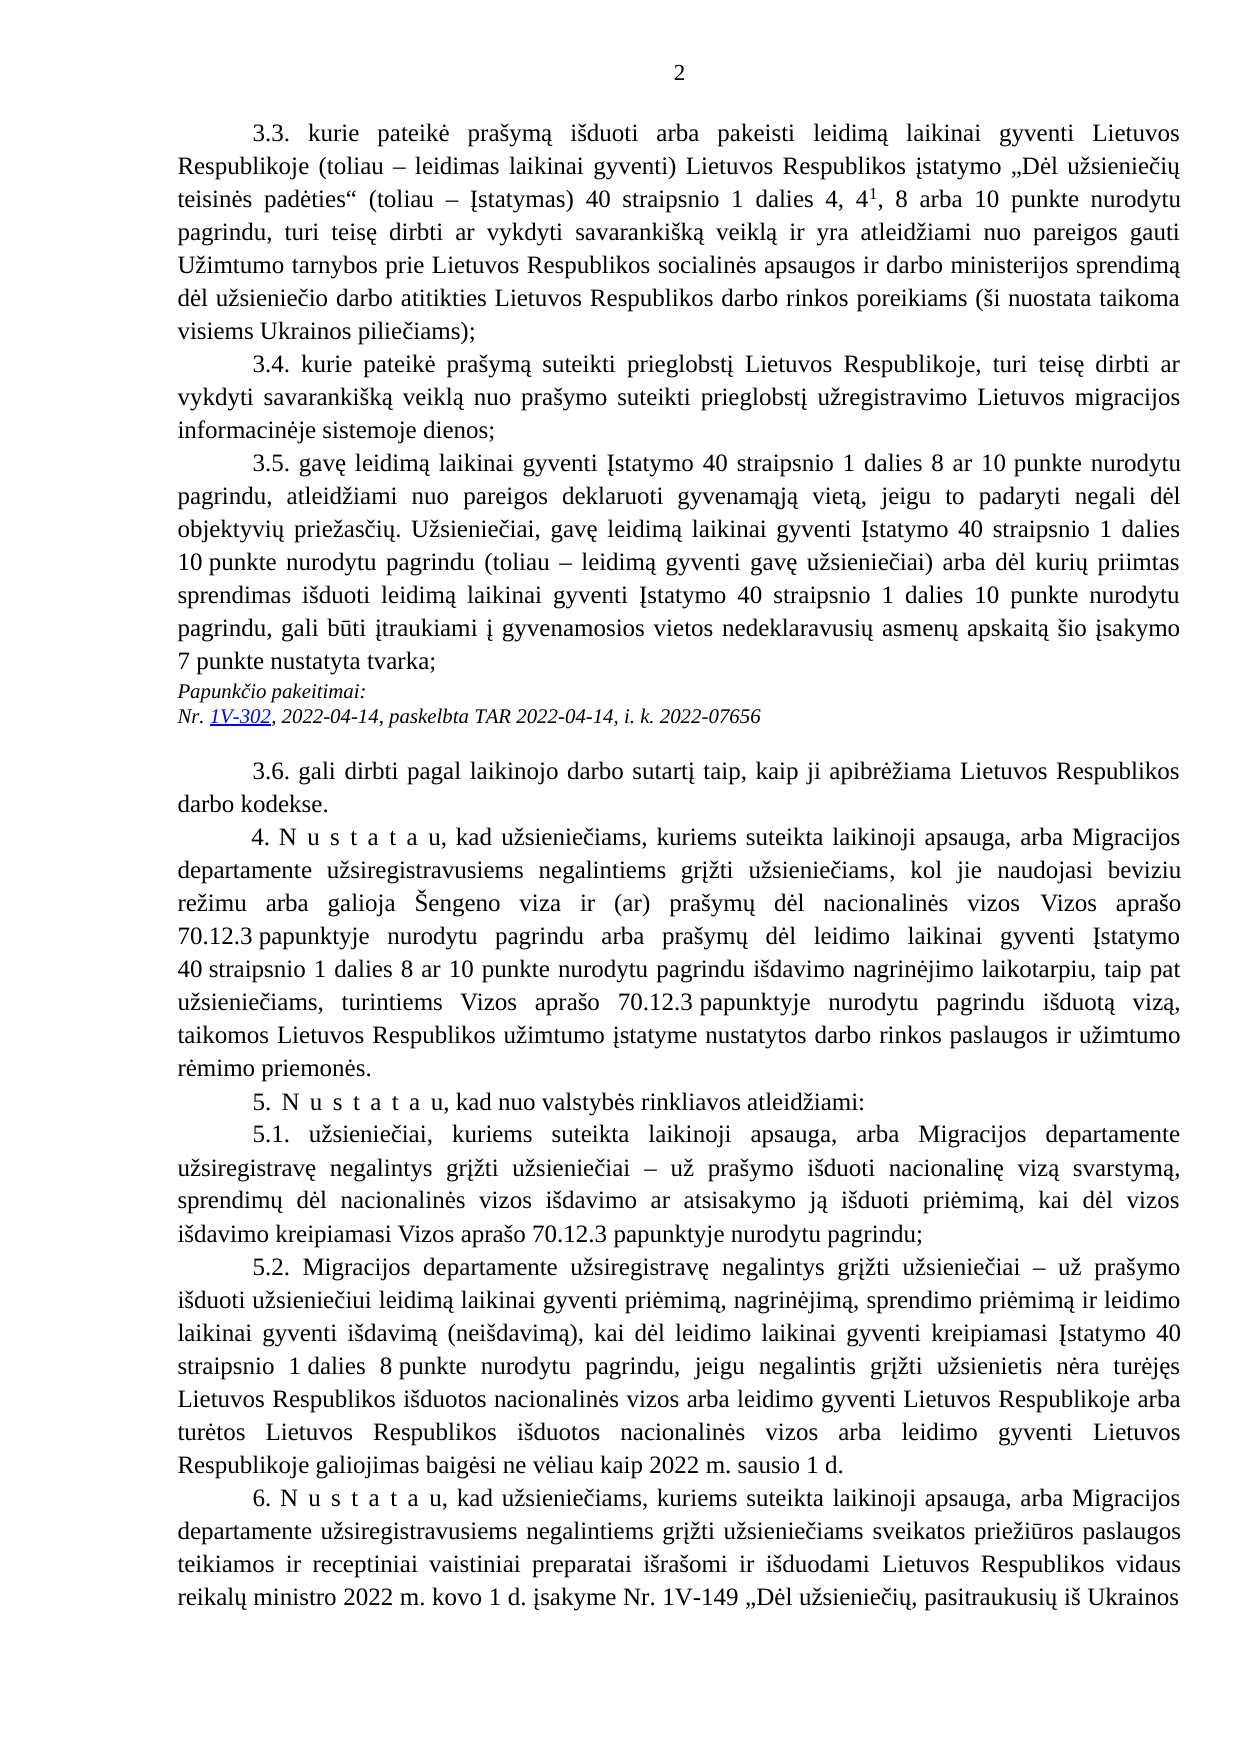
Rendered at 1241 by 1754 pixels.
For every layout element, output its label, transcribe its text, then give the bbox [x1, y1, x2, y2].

text 3.5. gavę leidimą laikinai gyventi Įstatymo 40 straipsnio 1 dalies 8 ar 10 punkte nurodytu pagrindu, atleidžiami nuo pareigos deklaruoti gyvenamąją vietą, jeigu to padaryti negali dėl objektyvių priežasčių. Užsieniečiai, gavę leidimą laikinai gyventi Įstatymo 40 straipsnio 1 dalies 10 punkte nurodytu pagrindu (toliau – leidimą gyventi gavę užsieniečiai) arba dėl kurių priimtas sprendimas išduoti leidimą laikinai gyventi Įstatymo 40 straipsnio 1 dalies 10 punkte nurodytu pagrindu, gali būti įtraukiami į gyvenamosios vietos nedeklaravusių asmenų apskaitą šio įsakymo 7 punkte nustatyta tvarka; [177, 448, 1181, 675]
text 5.2. Migracijos departamente užsiregistravę negalintys grįžti užsieniečiai – už prašymo išduoti užsieniečiui leidimą laikinai gyventi priėmimą, nagrinėjimą, sprendimo priėmimą ir leidimo laikinai gyventi išdavimą (neišdavimą), kai dėl leidimo laikinai gyventi kreipiamasi Įstatymo 40 straipsnio 1 dalies 8 punkte nurodytu pagrindu, jeigu negalintis grįžti užsienietis nėra turėjęs Lietuvos Respublikos išduotos nacionalinės vizos arba leidimo gyventi Lietuvos Respublikoje arba turėtos Lietuvos Respublikos išduotos nacionalinės vizos arba leidimo gyventi Lietuvos Respublikoje galiojimas baigėsi ne vėliau kaip 2022 m. sausio 1 d. [177, 1252, 1181, 1478]
text 5.Nustatau, kad nuo valstybės rinkliavos atleidžiami: [177, 1087, 1181, 1115]
text Nr. 1V-302, 2022-04-14, paskelbta TAR 2022-04-14, i. k. 2022-07656 [177, 703, 1181, 728]
text 6. Nustatau, kad užsieniečiams, kuriems suteikta laikinoji apsauga, arba Migracijos departamente užsiregistravusiems negalintiems grįžti užsieniečiams sveikatos priežiūros paslaugos teikiamos ir receptiniai vaistiniai preparatai išrašomi ir išduodami Lietuvos Respublikos vidaus reikalų ministro 2022 m. kovo 1 d. įsakyme Nr. 1V-149 „Dėl užsieniečių, pasitraukusių iš Ukrainos [177, 1483, 1181, 1611]
text Papunkčio pakeitimai: [177, 679, 1181, 703]
text 3.4. kurie pateikė prašymą suteikti prieglobstį Lietuvos Respublikoje, turi teisę dirbti ar vykdyti savarankišką veiklą nuo prašymo suteikti prieglobstį užregistravimo Lietuvos migracijos informacinėje sistemoje dienos; [177, 349, 1181, 444]
text 4. Nustatau, kad užsieniečiams, kuriems suteikta laikinoji apsauga, arba Migracijos departamente užsiregistravusiems negalintiems grįžti užsieniečiams, kol jie naudojasi beviziu režimu arba galioja Šengeno viza ir (ar) prašymų dėl nacionalinės vizos Vizos aprašo 70.12.3 papunktyje nurodytu pagrindu arba prašymų dėl leidimo laikinai gyventi Įstatymo 40 straipsnio 1 dalies 8 ar 10 punkte nurodytu pagrindu išdavimo nagrinėjimo laikotarpiu, taip pat užsieniečiams, turintiems Vizos aprašo 70.12.3 papunktyje nurodytu pagrindu išduotą vizą, taikomos Lietuvos Respublikos užimtumo įstatyme nustatytos darbo rinkos paslaugos ir užimtumo rėmimo priemonės. [177, 822, 1181, 1082]
text 3.3. kurie pateikė prašymą išduoti arba pakeisti leidimą laikinai gyventi Lietuvos Respublikoje (toliau – leidimas laikinai gyventi) Lietuvos Respublikos įstatymo „Dėl užsieniečių teisinės padėties“ (toliau – Įstatymas) 40 straipsnio 1 dalies 4, 41, 8 arba 10 punkte nurodytu pagrindu, turi teisę dirbti ar vykdyti savarankišką veiklą ir yra atleidžiami nuo pareigos gauti Užimtumo tarnybos prie Lietuvos Respublikos socialinės apsaugos ir darbo ministerijos sprendimą dėl užsieniečio darbo atitikties Lietuvos Respublikos darbo rinkos poreikiams (ši nuostata taikoma visiems Ukrainos piliečiams); [177, 118, 1181, 345]
text 3.6. gali dirbti pagal laikinojo darbo sutartį taip, kaip ji apibrėžiama Lietuvos Respublikos darbo kodekse. [177, 756, 1181, 818]
text 5.1. užsieniečiai, kuriems suteikta laikinoji apsauga, arba Migracijos departamente užsiregistravę negalintys grįžti užsieniečiai – už prašymo išduoti nacionalinę vizą svarstymą, sprendimų dėl nacionalinės vizos išdavimo ar atsisakymo ją išduoti priėmimą, kai dėl vizos išdavimo kreipiamasi Vizos aprašo 70.12.3 papunktyje nurodytu pagrindu; [177, 1119, 1181, 1247]
